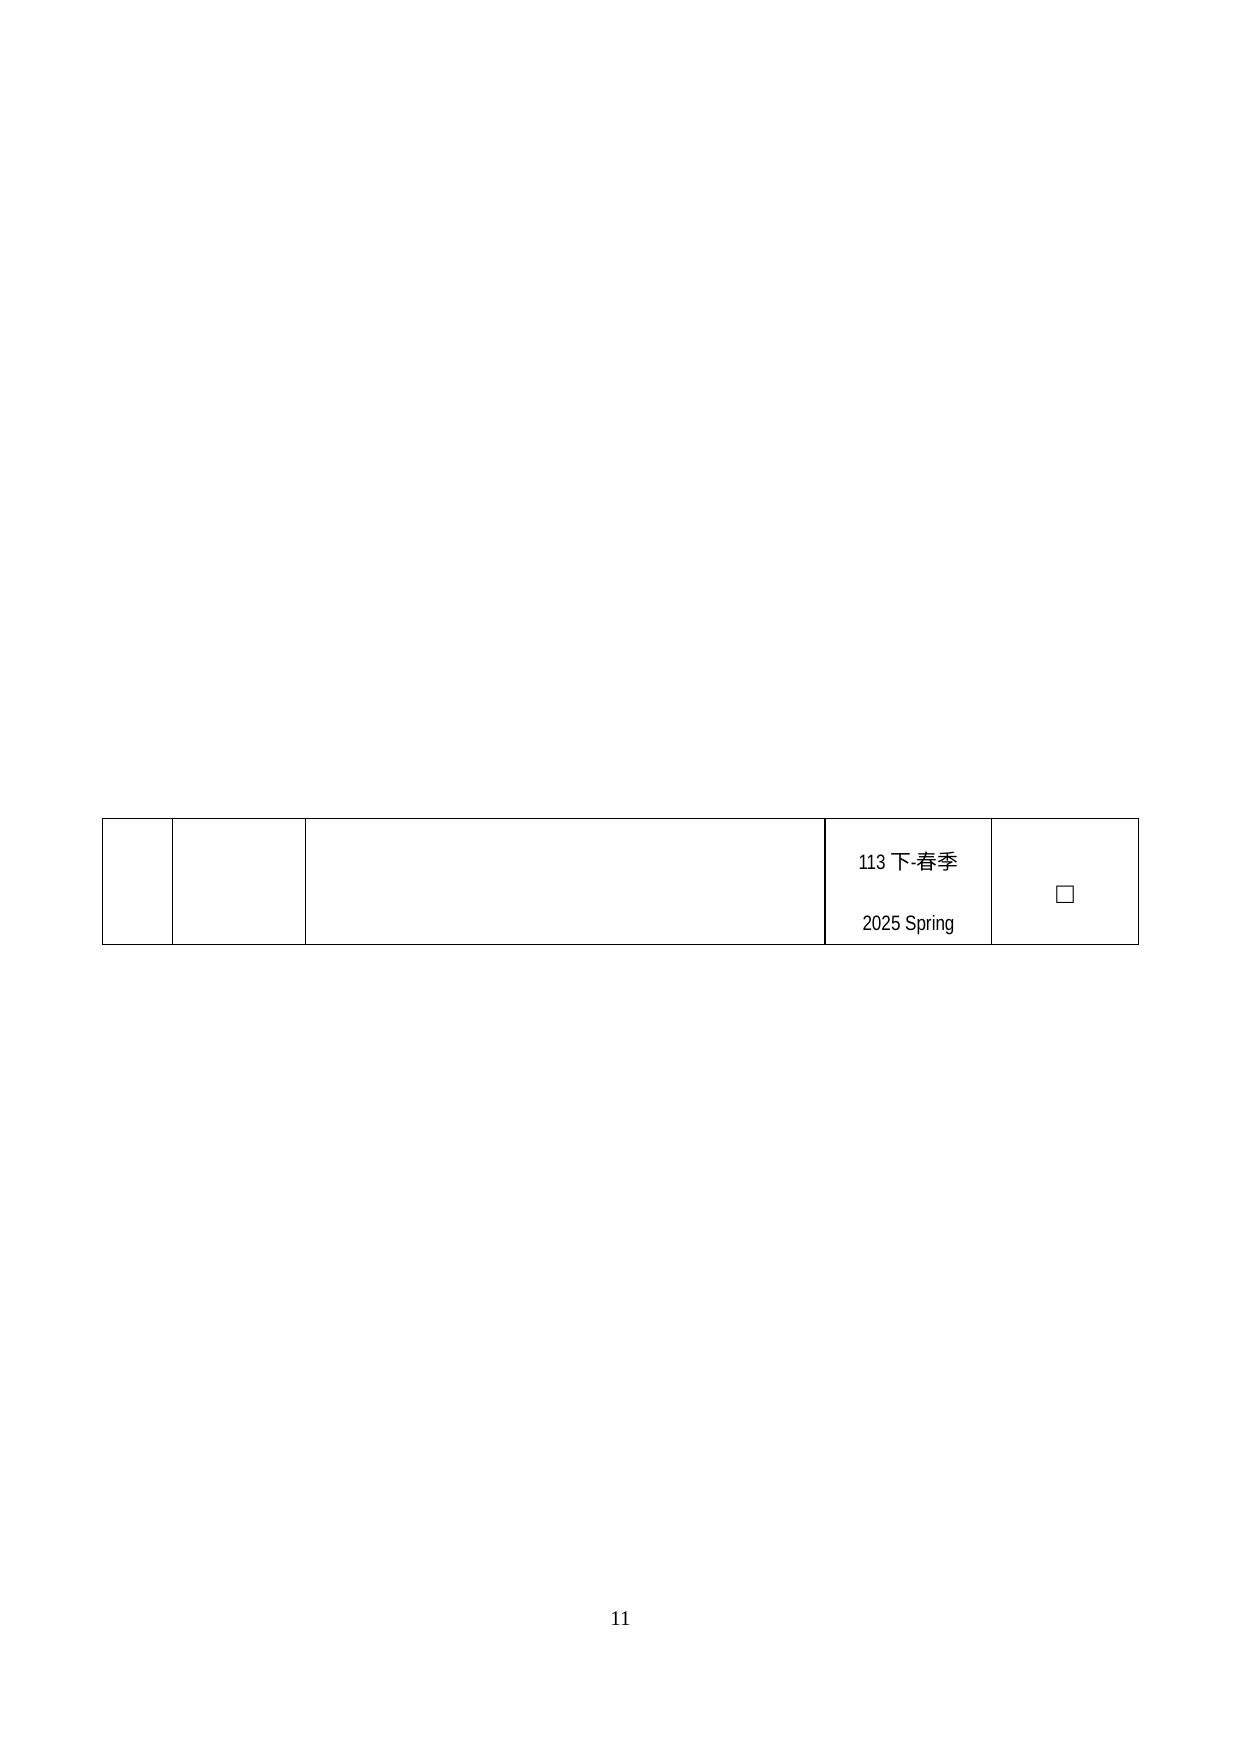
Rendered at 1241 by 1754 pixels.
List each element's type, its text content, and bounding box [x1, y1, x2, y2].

table_cell 113下-春季 2025 Spring [826, 819, 991, 944]
table_cell [306, 819, 824, 944]
table_cell [103, 819, 172, 944]
table_cell [173, 819, 305, 944]
table_cell □ [992, 819, 1138, 944]
